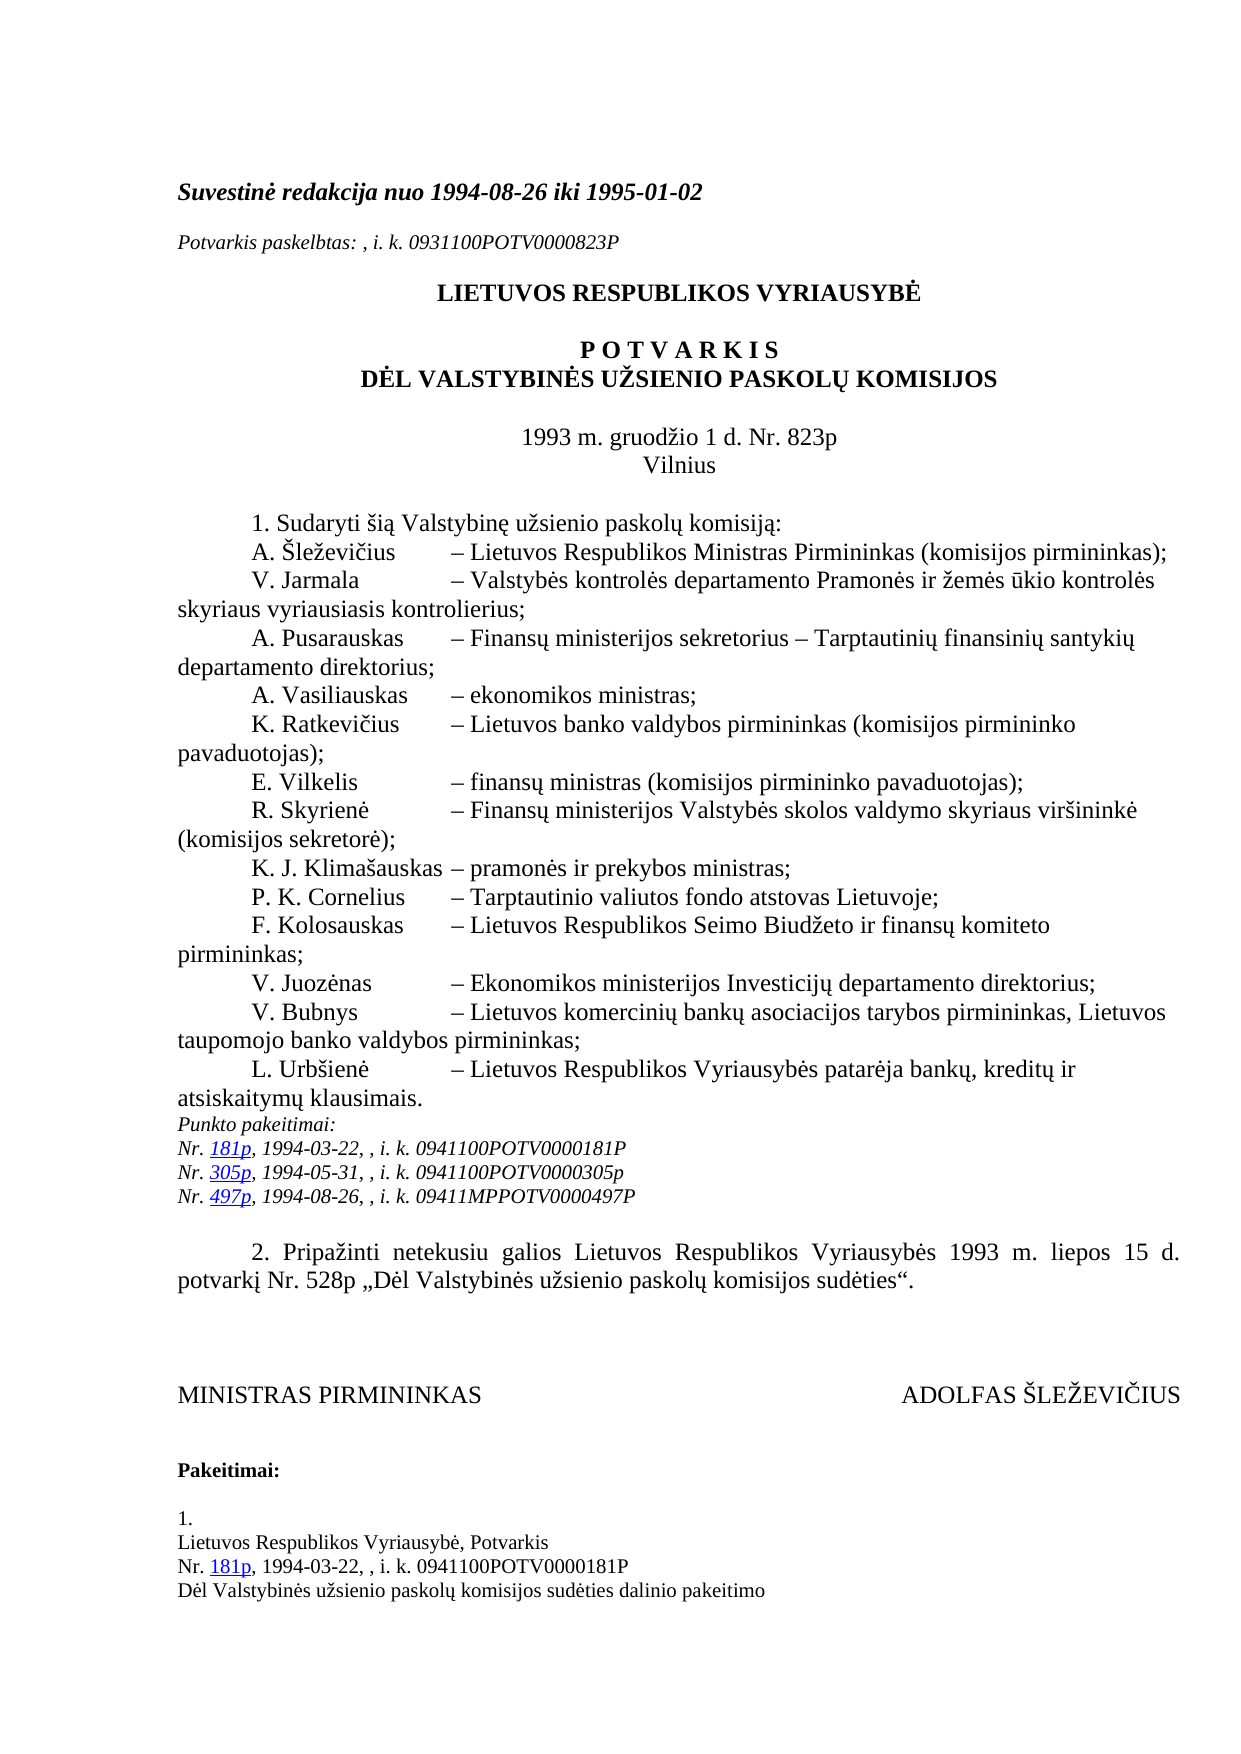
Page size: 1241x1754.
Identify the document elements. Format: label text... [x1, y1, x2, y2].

text 2. Pripažinti netekusiu galios Lietuvos Respublikos Vyriausybės 1993 m. liepos 15 d. potvarkį Nr. 528p „Dėl Valstybinės užsienio paskolų komisijos sudėties“. [177, 1237, 1181, 1294]
text A. Pusarauskas – Finansų ministerijos sekretorius – Tarptautinių finansinių santykių departamento direktorius; [177, 623, 1181, 681]
text 1993 m. gruodžio 1 d. Nr. 823p [177, 422, 1181, 451]
text V. Juozėnas – Ekonomikos ministerijos Investicijų departamento direktorius; [177, 968, 1181, 997]
text Suvestinė redakcija nuo 1994-08-26 iki 1995-01-02 [177, 177, 1181, 206]
text R. Skyrienė – Finansų ministerijos Valstybės skolos valdymo skyriaus viršininkė (komisijos sekretorė); [177, 796, 1181, 853]
text MINISTRAS PIRMININKAS ADOLFAS ŠLEŽEVIČIUS [177, 1381, 1181, 1409]
text K. J. Klimašauskas – pramonės ir prekybos ministras; [177, 853, 1181, 882]
text A. Šleževičius – Lietuvos Respublikos Ministras Pirmininkas (komisijos pirmininkas); [177, 537, 1181, 566]
text Potvarkis paskelbtas: , i. k. 0931100POTV0000823P [177, 230, 1181, 254]
text Vilnius [177, 451, 1181, 479]
text A. Vasiliauskas – ekonomikos ministras; [177, 681, 1181, 709]
text Nr. 305p, 1994-05-31, , i. k. 0941100POTV0000305p [177, 1160, 1181, 1184]
text LIETUVOS RESPUBLIKOS VYRIAUSYBĖ [177, 278, 1181, 307]
text Punkto pakeitimai: [177, 1112, 1181, 1136]
text Lietuvos Respublikos Vyriausybė, Potvarkis [177, 1530, 1181, 1554]
text Pakeitimai: [177, 1457, 1181, 1482]
text F. Kolosauskas – Lietuvos Respublikos Seimo Biudžeto ir finansų komiteto pirmininkas; [177, 911, 1181, 968]
text 1. [177, 1506, 1181, 1530]
text V. Jarmala – Valstybės kontrolės departamento Pramonės ir žemės ūkio kontrolės skyriaus vyriausiasis kontrolierius; [177, 566, 1181, 623]
text DĖL VALSTYBINĖS UŽSIENIO PASKOLŲ KOMISIJOS [177, 364, 1181, 393]
text P O T V A R K I S [177, 336, 1181, 364]
text Dėl Valstybinės užsienio paskolų komisijos sudėties dalinio pakeitimo [177, 1578, 1181, 1602]
text L. Urbšienė – Lietuvos Respublikos Vyriausybės patarėja bankų, kreditų ir atsiskaitymų klausimais. [177, 1054, 1181, 1112]
text K. Ratkevičius – Lietuvos banko valdybos pirmininkas (komisijos pirmininko pavaduotojas); [177, 709, 1181, 767]
text E. Vilkelis – finansų ministras (komisijos pirmininko pavaduotojas); [177, 767, 1181, 796]
text V. Bubnys – Lietuvos komercinių bankų asociacijos tarybos pirmininkas, Lietuvos taupomojo banko valdybos pirmininkas; [177, 997, 1181, 1054]
text 1. Sudaryti šią Valstybinę užsienio paskolų komisiją: [177, 508, 1181, 537]
text Nr. 181p, 1994-03-22, , i. k. 0941100POTV0000181P [177, 1136, 1181, 1160]
text Nr. 181p, 1994-03-22, , i. k. 0941100POTV0000181P [177, 1554, 1181, 1578]
text P. K. Cornelius – Tarptautinio valiutos fondo atstovas Lietuvoje; [177, 882, 1181, 911]
text Nr. 497p, 1994-08-26, , i. k. 09411MPPOTV0000497P [177, 1184, 1181, 1208]
